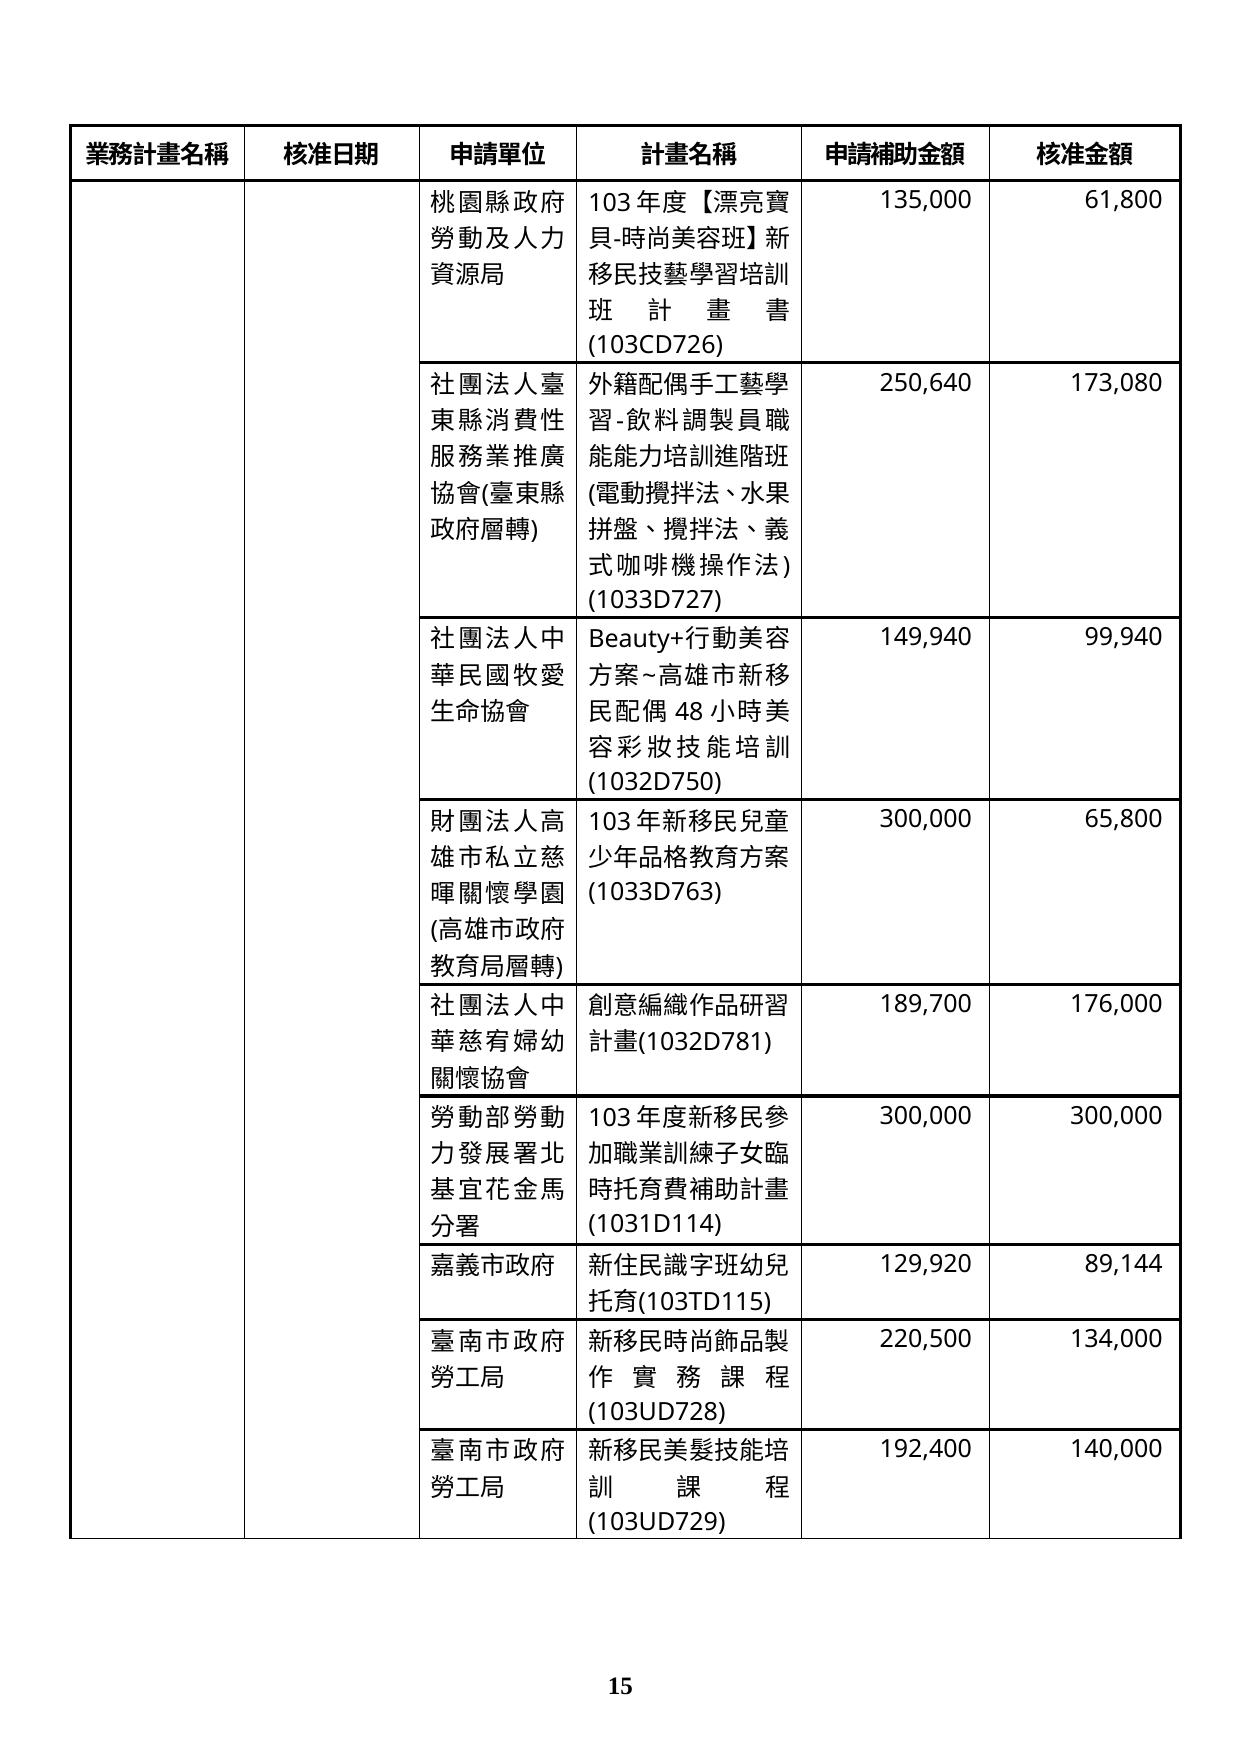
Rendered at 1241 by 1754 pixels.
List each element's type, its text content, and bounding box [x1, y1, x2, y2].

table_cell 176,000 [990, 986, 1179, 1094]
table_cell 外籍配偶手工藝學習-飲料調製員職能能力培訓進階班(電動攪拌法、水果拼盤、攪拌法、義式咖啡機操作法)(1033D727) [577, 364, 801, 616]
table_cell 300,000 [802, 801, 989, 982]
table_cell [72, 182, 244, 1537]
table_cell 192,400 [802, 1431, 989, 1537]
table_cell 300,000 [990, 1098, 1179, 1242]
table_header 業務計畫名稱 [72, 127, 244, 179]
table_cell 140,000 [990, 1431, 1179, 1537]
table_cell 社團法人中華慈宥婦幼關懷協會 [420, 986, 576, 1094]
table_cell Beauty+行動美容方案~高雄市新移民配偶48小時美容彩妝技能培訓(1032D750) [577, 619, 801, 798]
table_header 申請補助金額 [802, 127, 989, 179]
table_cell 173,080 [990, 364, 1179, 616]
table_cell 61,800 [990, 182, 1179, 361]
table_cell 129,920 [802, 1246, 989, 1318]
table_cell 桃園縣政府勞動及人力資源局 [420, 182, 576, 361]
table_cell 財團法人高雄市私立慈暉關懷學園(高雄市政府教育局層轉) [420, 801, 576, 982]
table_header 計畫名稱 [577, 127, 801, 179]
table_cell 臺南市政府勞工局 [420, 1431, 576, 1537]
table_cell 134,000 [990, 1321, 1179, 1428]
table_header 核准日期 [245, 127, 419, 179]
table_cell 勞動部勞動力發展署北基宜花金馬分署 [420, 1098, 576, 1242]
table_cell 135,000 [802, 182, 989, 361]
table_header 申請單位 [420, 127, 576, 179]
table_cell 103年度新移民參加職業訓練子女臨時托育費補助計畫(1031D114) [577, 1098, 801, 1242]
table_cell [245, 182, 419, 1537]
table_cell 創意編織作品研習計畫(1032D781) [577, 986, 801, 1094]
table_cell 103年新移民兒童少年品格教育方案(1033D763) [577, 801, 801, 982]
table_cell 社團法人中華民國牧愛生命協會 [420, 619, 576, 798]
table_cell 103年度【漂亮寶貝-時尚美容班】新移民技藝學習培訓班計畫書(103CD726) [577, 182, 801, 361]
table_cell 嘉義市政府 [420, 1246, 576, 1318]
table_cell 300,000 [802, 1098, 989, 1242]
table_cell 149,940 [802, 619, 989, 798]
table_cell 65,800 [990, 801, 1179, 982]
table_cell 新移民時尚飾品製作實務課程(103UD728) [577, 1321, 801, 1428]
table_cell 89,144 [990, 1246, 1179, 1318]
table_cell 250,640 [802, 364, 989, 616]
table_cell 220,500 [802, 1321, 989, 1428]
table_cell 社團法人臺東縣消費性服務業推廣協會(臺東縣政府層轉) [420, 364, 576, 616]
table_header 核准金額 [990, 127, 1179, 179]
table_cell 臺南市政府勞工局 [420, 1321, 576, 1428]
table_cell 189,700 [802, 986, 989, 1094]
table_cell 新移民美髮技能培訓課程(103UD729) [577, 1431, 801, 1537]
table_cell 99,940 [990, 619, 1179, 798]
table_cell 新住民識字班幼兒托育(103TD115) [577, 1246, 801, 1318]
